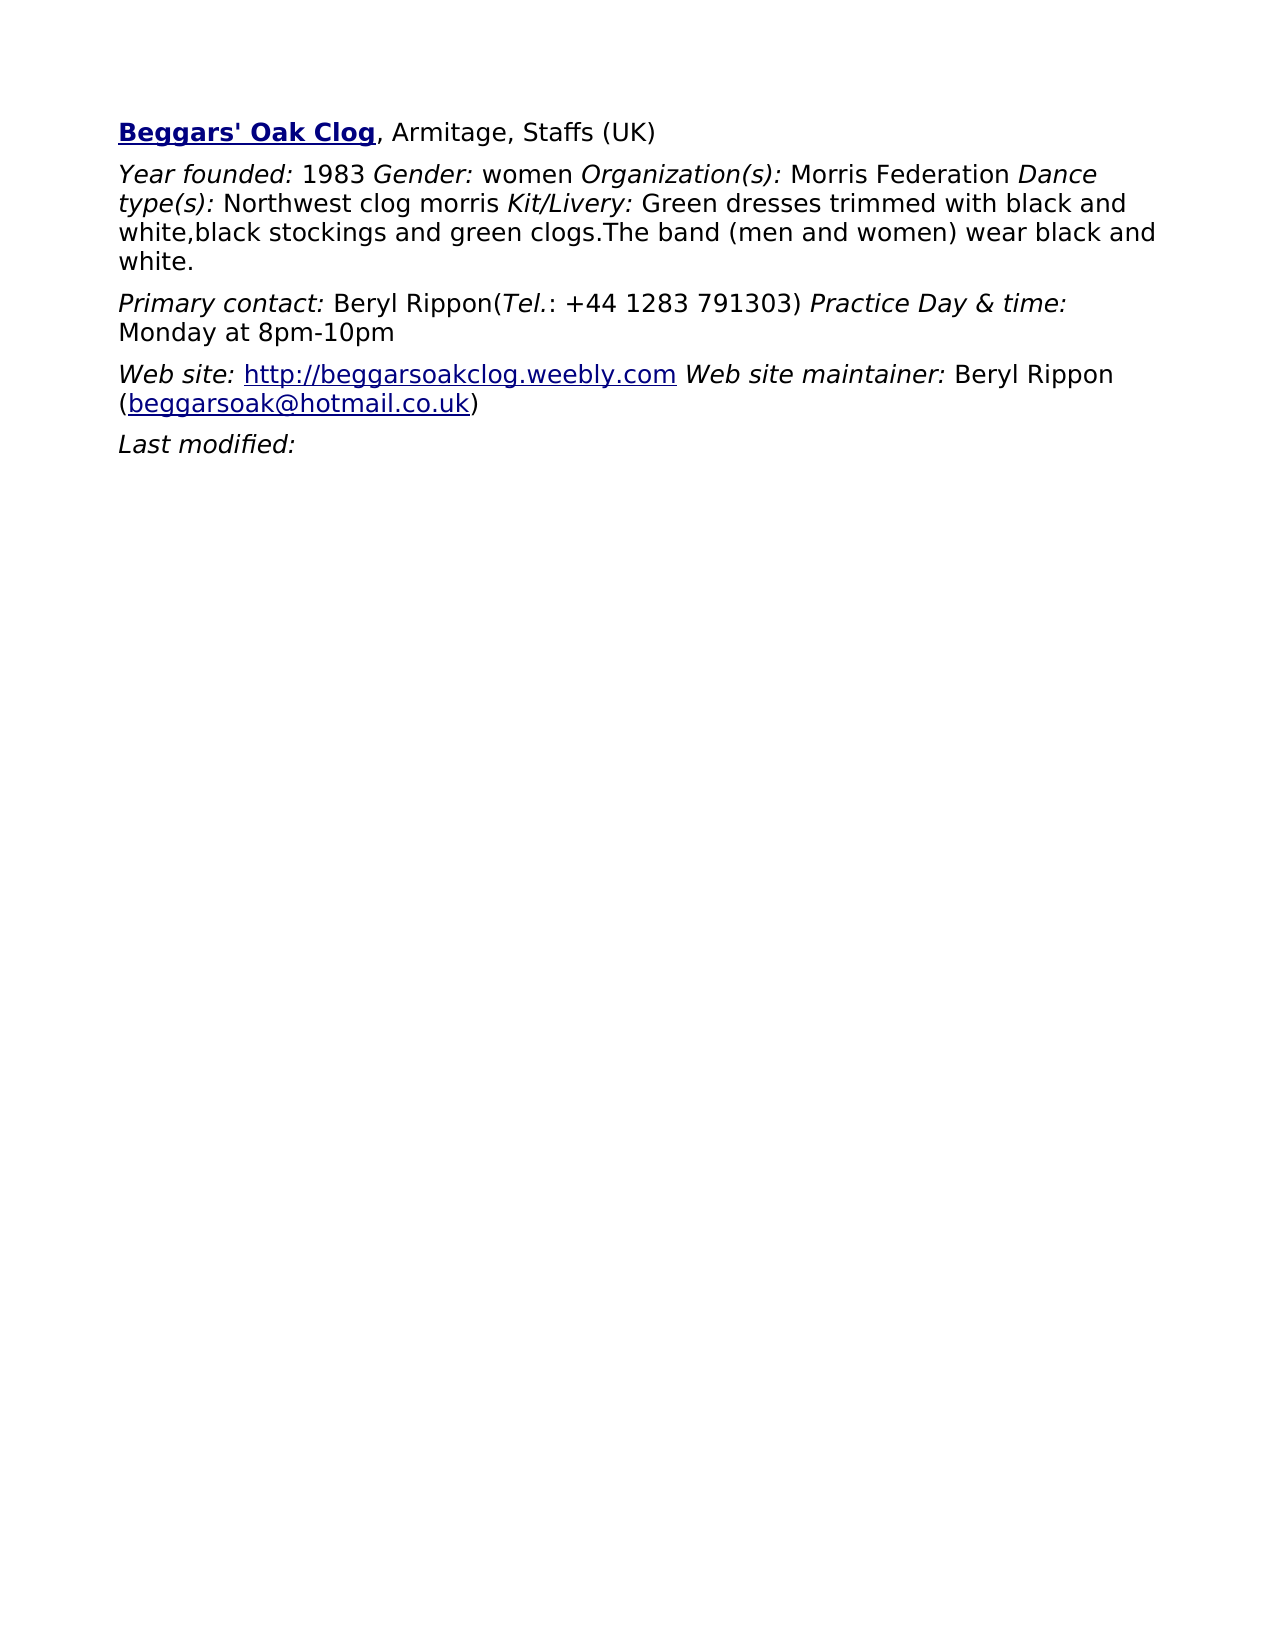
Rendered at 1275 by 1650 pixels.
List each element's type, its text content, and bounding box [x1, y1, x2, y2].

text Beggars' Oak Clog, Armitage, Staffs (UK) [118, 118, 1157, 147]
text Primary contact: Beryl Rippon(Tel.: +44 1283 791303) Practice Day & time: Monday at 8pm-10pm [118, 289, 1157, 347]
text Last modified: [118, 431, 1157, 460]
text Year founded: 1983 Gender: women Organization(s): Morris Federation Dance type(s): Northwest clog morris Kit/Livery: Green dresses trimmed with black and white,black stockings and green clogs.The band (men and women) wear black and white. [118, 160, 1157, 276]
text Web site: http://beggarsoakclog.weebly.com Web site maintainer: Beryl Rippon (beggarsoak@hotmail.co.uk) [118, 360, 1157, 418]
